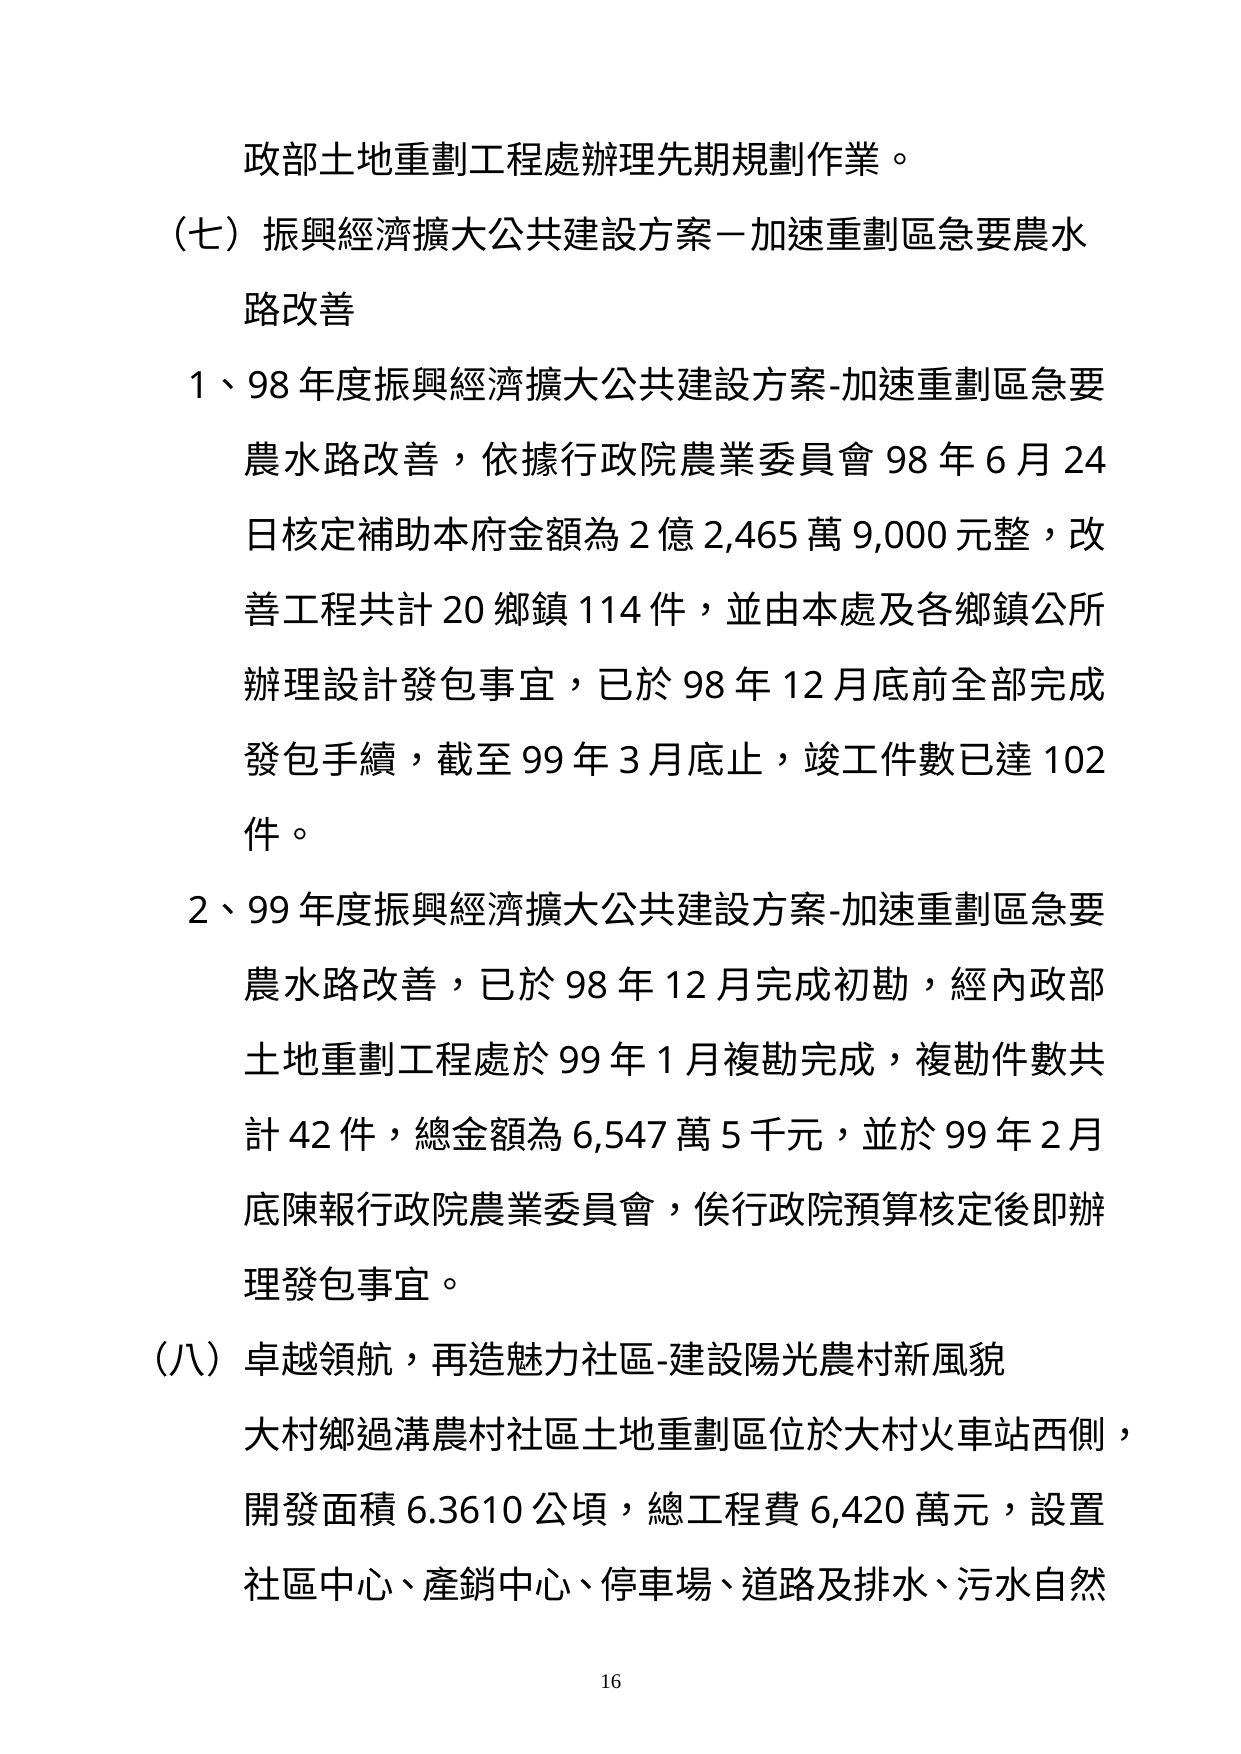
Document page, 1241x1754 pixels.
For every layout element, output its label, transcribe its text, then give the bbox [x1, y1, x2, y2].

text 政部土地重劃工程處辦理先期規劃作業。 [187, 120, 1118, 195]
text 1、98年度振興經濟擴大公共建設方案-加速重劃區急要農水路改善，依據行政院農業委員會98年6月24日核定補助本府金額為2億2,465萬9,000元整，改善工程共計20鄉鎮114件，並由本處及各鄉鎮公所辦理設計發包事宜，已於98年12月底前全部完成發包手續，截至99年3月底止，竣工件數已達102件。 [187, 345, 1106, 870]
text 2、99年度振興經濟擴大公共建設方案-加速重劃區急要農水路改善，已於98年12月完成初勘，經內政部土地重劃工程處於99年1月複勘完成，複勘件數共計42件，總金額為6,547萬5千元，並於99年2月底陳報行政院農業委員會，俟行政院預算核定後即辦理發包事宜。 [187, 870, 1106, 1320]
text 大村鄉過溝農村社區土地重劃區位於大村火車站西側，開發面積6.3610公頃，總工程費6,420萬元，設置社區中心、產銷中心、停車場、道路及排水、污水自然淨化設施、公園綠地等公共設施用地，已於98年12月8日發包，截至99年3月31日止工程進度已達10％，預定於99年底完工。 [244, 1395, 1106, 1620]
text （八）卓越領航，再造魅力社區-建設陽光農村新風貌 [131, 1320, 1106, 1395]
text （七）振興經濟擴大公共建設方案－加速重劃區急要農水路改善 [150, 195, 1106, 345]
